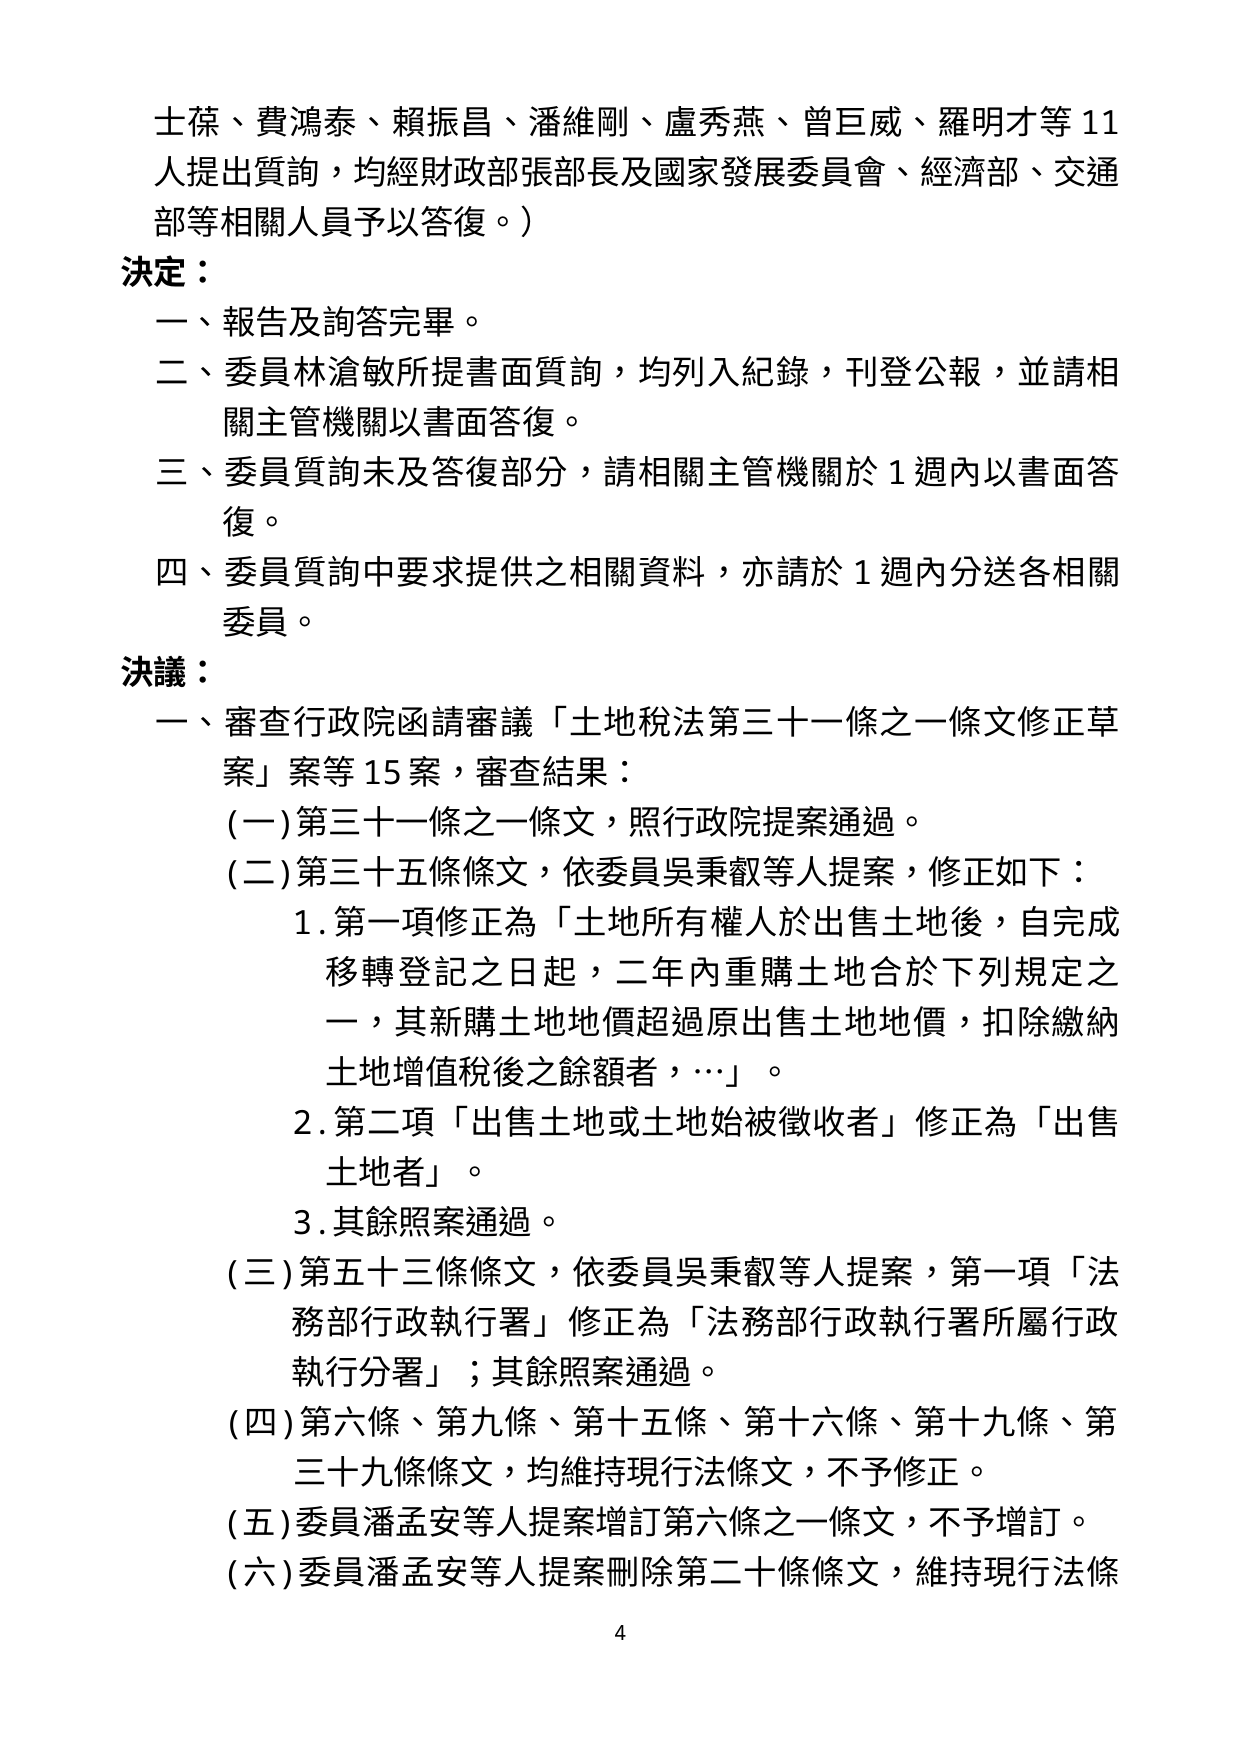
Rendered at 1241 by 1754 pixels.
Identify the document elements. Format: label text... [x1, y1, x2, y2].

text 3.其餘照案通過。 [292, 1194, 1120, 1244]
text (一)第三十一條之一條文，照行政院提案通過。 [222, 794, 1120, 844]
text 2.第二項「出售土地或土地始被徵收者」修正為「出售土地者」。 [292, 1094, 1120, 1194]
text (五)委員潘孟安等人提案增訂第六條之一條文，不予增訂。 [222, 1494, 1120, 1544]
text 1.第一項修正為「土地所有權人於出售土地後，自完成移轉登記之日起，二年內重購土地合於下列規定之一，其新購土地地價超過原出售土地地價，扣除繳納土地增值稅後之餘額者，…」。 [292, 894, 1120, 1094]
text 一、報告及詢答完畢。 [155, 294, 1120, 344]
text (六)委員潘孟安等人提案刪除第二十條條文，維持現行法條 [222, 1544, 1120, 1594]
text 士葆、費鴻泰、賴振昌、潘維剛、盧秀燕、曾巨威、羅明才等11人提出質詢，均經財政部張部長及國家發展委員會、經濟部、交通部等相關人員予以答復。） [120, 94, 1120, 244]
text (二)第三十五條條文，依委員吳秉叡等人提案，修正如下： [222, 844, 1120, 894]
text 三、委員質詢未及答復部分，請相關主管機關於1週內以書面答復。 [155, 444, 1120, 544]
text 四、委員質詢中要求提供之相關資料，亦請於1週內分送各相關委員。 [155, 544, 1120, 644]
text 決定： [120, 244, 1120, 294]
text 決議： [120, 644, 1120, 694]
text 二、委員林滄敏所提書面質詢，均列入紀錄，刊登公報，並請相關主管機關以書面答復。 [155, 344, 1120, 444]
text (三)第五十三條條文，依委員吳秉叡等人提案，第一項「法務部行政執行署」修正為「法務部行政執行署所屬行政執行分署」；其餘照案通過。 [222, 1244, 1120, 1394]
text (四)第六條、第九條、第十五條、第十六條、第十九條、第三十九條條文，均維持現行法條文，不予修正。 [223, 1394, 1120, 1494]
text 一、審查行政院函請審議「土地稅法第三十一條之一條文修正草案」案等15案，審查結果： [155, 694, 1120, 794]
